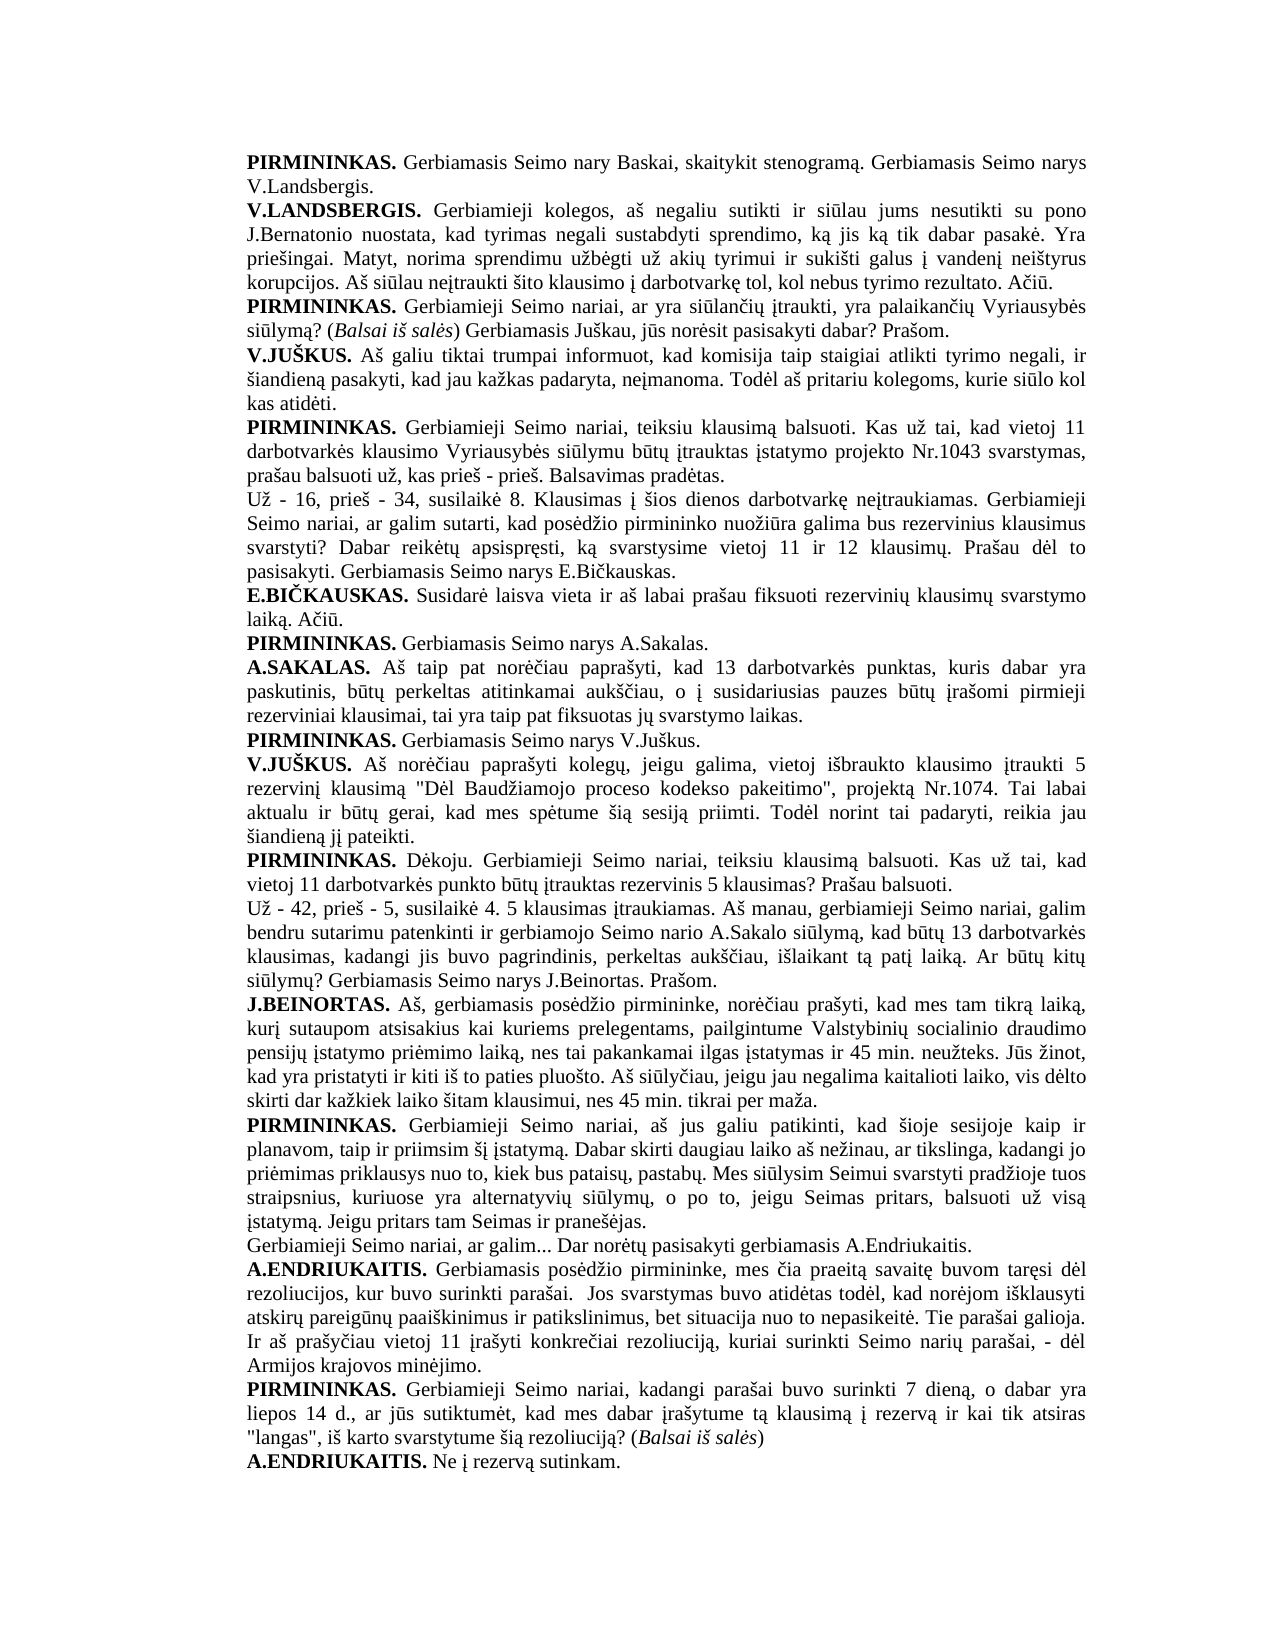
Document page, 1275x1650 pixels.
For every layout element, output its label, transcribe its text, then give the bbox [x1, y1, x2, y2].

text PIRMININKAS. Gerbiamieji Seimo nariai, kadangi parašai buvo surinkti 7 dieną, o dabar yra liepos 14 d., ar jūs sutiktumėt, kad mes dabar įrašytume tą klausimą į rezervą ir kai tik atsiras "langas", iš karto svarstytume šią rezoliuciją? (Balsai iš salės) [247, 1377, 1087, 1449]
text E.BIČKAUSKAS. Susidarė laisva vieta ir aš labai prašau fiksuoti rezervinių klausimų svarstymo laiką. Ačiū. [247, 583, 1087, 631]
text PIRMININKAS. Dėkoju. Gerbiamieji Seimo nariai, teiksiu klausimą balsuoti. Kas už tai, kad vietoj 11 darbotvarkės punkto būtų įtrauktas rezervinis 5 klausimas? Prašau balsuoti. [247, 848, 1087, 896]
text PIRMININKAS. Gerbiamasis Seimo narys A.Sakalas. [247, 631, 1087, 655]
text PIRMININKAS. Gerbiamieji Seimo nariai, aš jus galiu patikinti, kad šioje sesijoje kaip ir planavom, taip ir priimsim šį įstatymą. Dabar skirti daugiau laiko aš nežinau, ar tikslinga, kadangi jo priėmimas priklausys nuo to, kiek bus pataisų, pastabų. Mes siūlysim Seimui svarstyti pradžioje tuos straipsnius, kuriuose yra alternatyvių siūlymų, o po to, jeigu Seimas pritars, balsuoti už visą įstatymą. Jeigu pritars tam Seimas ir pranešėjas. [247, 1112, 1087, 1233]
text Už - 42, prieš - 5, susilaikė 4. 5 klausimas įtraukiamas. Aš manau, gerbiamieji Seimo nariai, galim bendru sutarimu patenkinti ir gerbiamojo Seimo nario A.Sakalo siūlymą, kad būtų 13 darbotvarkės klausimas, kadangi jis buvo pagrindinis, perkeltas aukščiau, išlaikant tą patį laiką. Ar būtų kitų siūlymų? Gerbiamasis Seimo narys J.Beinortas. Prašom. [247, 896, 1087, 992]
text PIRMININKAS. Gerbiamasis Seimo narys V.Juškus. [247, 727, 1087, 752]
text PIRMININKAS. Gerbiamieji Seimo nariai, ar yra siūlančių įtraukti, yra palaikančių Vyriausybės siūlymą? (Balsai iš salės) Gerbiamasis Juškau, jūs norėsit pasisakyti dabar? Prašom. [247, 294, 1087, 342]
text V.JUŠKUS. Aš galiu tiktai trumpai informuot, kad komisija taip staigiai atlikti tyrimo negali, ir šiandieną pasakyti, kad jau kažkas padaryta, neįmanoma. Todėl aš pritariu kolegoms, kurie siūlo kol kas atidėti. [247, 342, 1087, 415]
text Gerbiamieji Seimo nariai, ar galim... Dar norėtų pasisakyti gerbiamasis A.Endriukaitis. [247, 1233, 1087, 1257]
text V.LANDSBERGIS. Gerbiamieji kolegos, aš negaliu sutikti ir siūlau jums nesutikti su pono J.Bernatonio nuostata, kad tyrimas negali sustabdyti sprendimo, ką jis ką tik dabar pasakė. Yra priešingai. Matyt, norima sprendimu užbėgti už akių tyrimui ir sukišti galus į vandenį neištyrus korupcijos. Aš siūlau neįtraukti šito klausimo į darbotvarkę tol, kol nebus tyrimo rezultato. Ačiū. [247, 198, 1087, 294]
text V.JUŠKUS. Aš norėčiau paprašyti kolegų, jeigu galima, vietoj išbraukto klausimo įtraukti 5 rezervinį klausimą "Dėl Baudžiamojo proceso kodekso pakeitimo", projektą Nr.1074. Tai labai aktualu ir būtų gerai, kad mes spėtume šią sesiją priimti. Todėl norint tai padaryti, reikia jau šiandieną jį pateikti. [247, 752, 1087, 848]
text A.ENDRIUKAITIS. Gerbiamasis posėdžio pirmininke, mes čia praeitą savaitę buvom taręsi dėl rezoliucijos, kur buvo surinkti parašai. Jos svarstymas buvo atidėtas todėl, kad norėjom išklausyti atskirų pareigūnų paaiškinimus ir patikslinimus, bet situacija nuo to nepasikeitė. Tie parašai galioja. Ir aš prašyčiau vietoj 11 įrašyti konkrečiai rezoliuciją, kuriai surinkti Seimo narių parašai, - dėl Armijos krajovos minėjimo. [247, 1257, 1087, 1377]
text PIRMININKAS. Gerbiamieji Seimo nariai, teiksiu klausimą balsuoti. Kas už tai, kad vietoj 11 darbotvarkės klausimo Vyriausybės siūlymu būtų įtrauktas įstatymo projekto Nr.1043 svarstymas, prašau balsuoti už, kas prieš - prieš. Balsavimas pradėtas. [247, 415, 1087, 487]
text PIRMININKAS. Gerbiamasis Seimo nary Baskai, skaitykit stenogramą. Gerbiamasis Seimo narys V.Landsbergis. [247, 150, 1087, 198]
text A.ENDRIUKAITIS. Ne į rezervą sutinkam. [247, 1449, 1087, 1473]
text Už - 16, prieš - 34, susilaikė 8. Klausimas į šios dienos darbotvarkę neįtraukiamas. Gerbiamieji Seimo nariai, ar galim sutarti, kad posėdžio pirmininko nuožiūra galima bus rezervinius klausimus svarstyti? Dabar reikėtų apsispręsti, ką svarstysime vietoj 11 ir 12 klausimų. Prašau dėl to pasisakyti. Gerbiamasis Seimo narys E.Bičkauskas. [247, 487, 1087, 583]
text J.BEINORTAS. Aš, gerbiamasis posėdžio pirmininke, norėčiau prašyti, kad mes tam tikrą laiką, kurį sutaupom atsisakius kai kuriems prelegentams, pailgintume Valstybinių socialinio draudimo pensijų įstatymo priėmimo laiką, nes tai pakankamai ilgas įstatymas ir 45 min. neužteks. Jūs žinot, kad yra pristatyti ir kiti iš to paties pluošto. Aš siūlyčiau, jeigu jau negalima kaitalioti laiko, vis dėlto skirti dar kažkiek laiko šitam klausimui, nes 45 min. tikrai per maža. [247, 992, 1087, 1112]
text A.SAKALAS. Aš taip pat norėčiau paprašyti, kad 13 darbotvarkės punktas, kuris dabar yra paskutinis, būtų perkeltas atitinkamai aukščiau, o į susidariusias pauzes būtų įrašomi pirmieji rezerviniai klausimai, tai yra taip pat fiksuotas jų svarstymo laikas. [247, 655, 1087, 727]
